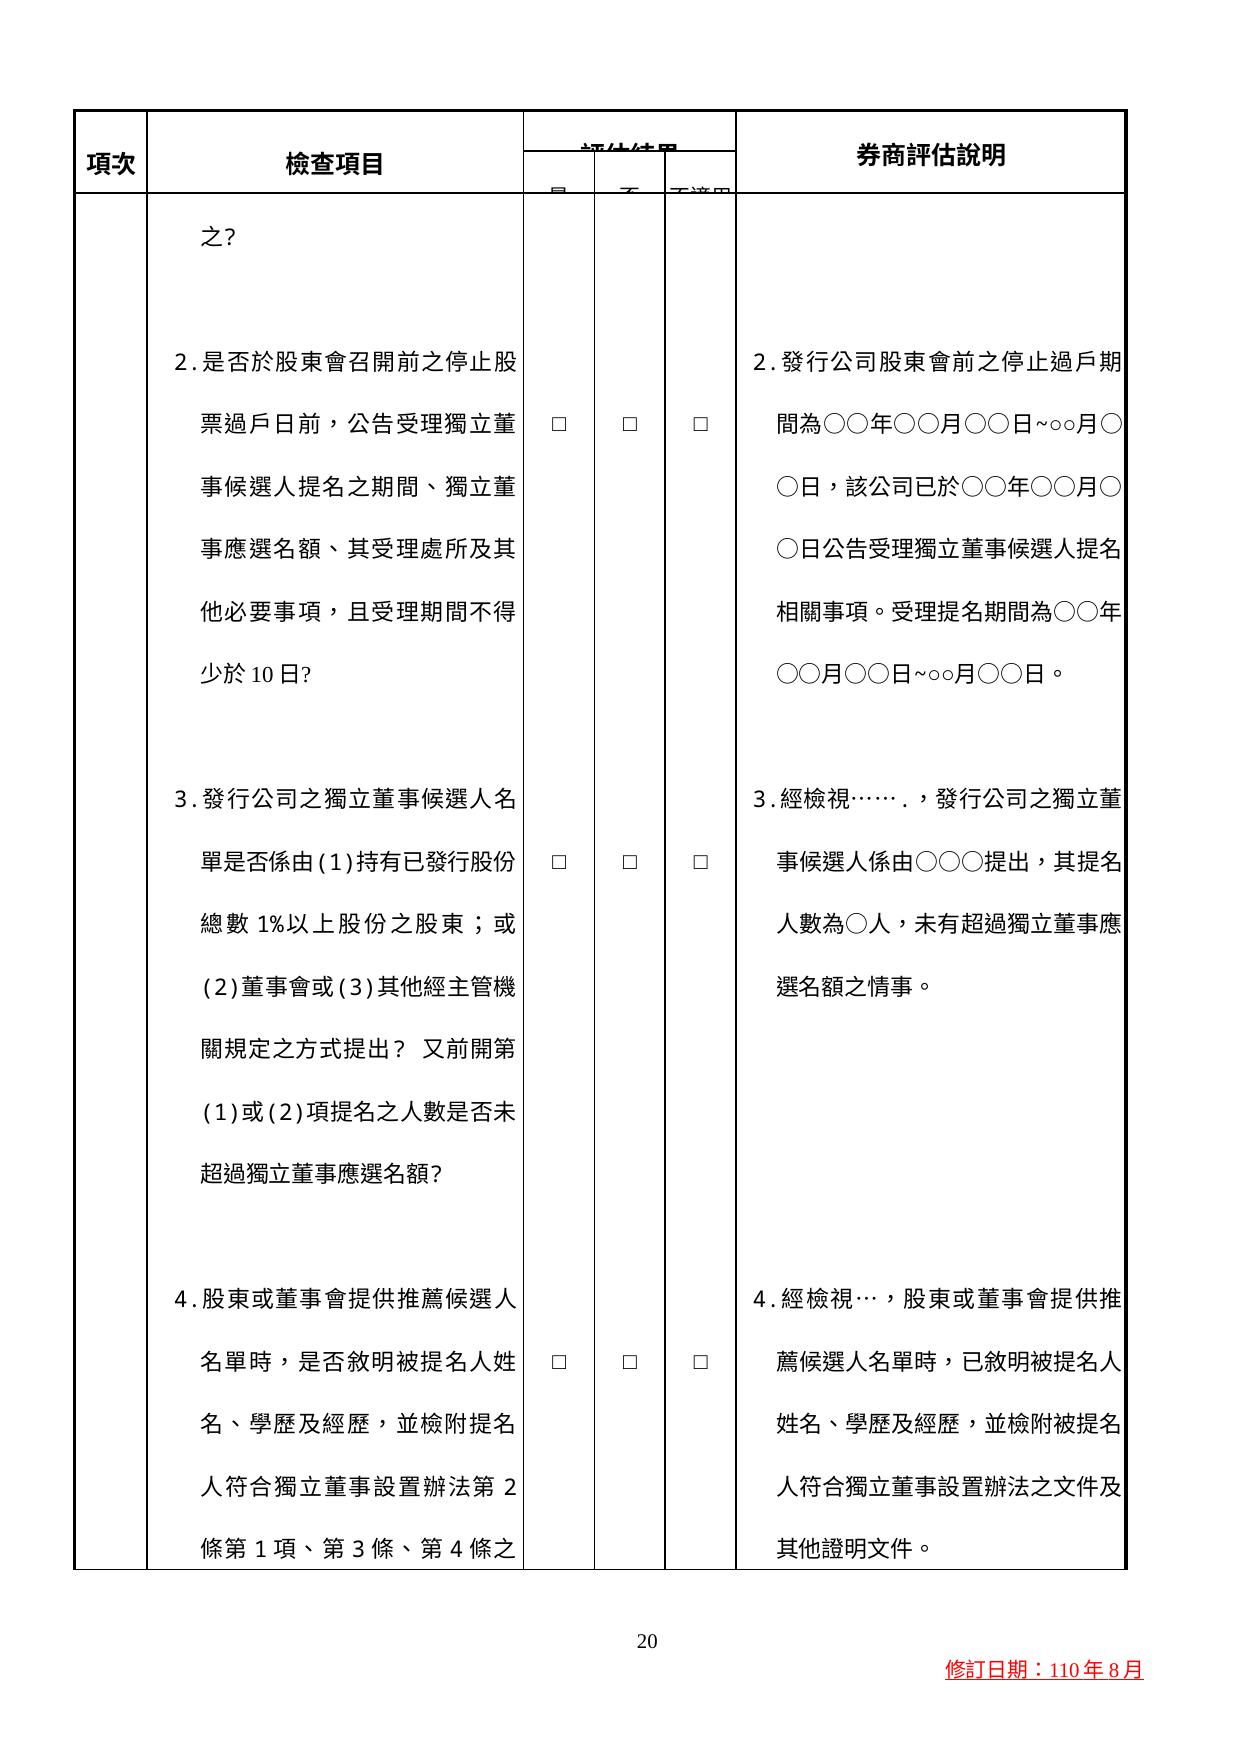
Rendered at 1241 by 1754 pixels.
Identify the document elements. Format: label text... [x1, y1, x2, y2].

table_cell □ □ □ □ □ □ □ □ □ □ [524, 194, 594, 1569]
table_header 檢查項目 [148, 112, 523, 192]
table_cell 否 [595, 152, 664, 192]
table_cell 之? 2.是否於股東會召開前之停止股票過戶日前，公告受理獨立董事候選人提名之期間、獨立董事應選名額、其受理處所及其他必要事項，且受理期間不得少於10日? 3.發行公司之獨立董事候選人名單是否係由(1)持有已發行股份總數1%以上股份之股東；或(2)董事會或(3)其他經主管機關規定之方式提出? 又前開第(1)或(2)項提名之人數是否未超過獨立董事應選名額? 4.股東或董事會提供推薦候選人名單時，是否敘明被提名人姓名、學歷及經歷，並檢附提名人符合獨立董事設置辦法第2條第1項、第3條、第4條之 [148, 194, 523, 1569]
table_cell □ □ □ □ □ □ □ □ □ □ [595, 194, 664, 1569]
table_header 券商評估說明 (至少應填製下列預設文字格式內容) [737, 112, 1124, 192]
table_cell [76, 194, 146, 1569]
table_cell 發行公司章程係經○○年○○月○○日股東會決議通過，其章程第○條已規定…(例：設置獨立董事○人，且不少於董事席次之五分之一)。(依據公司治理問答集，章程應以下列方式之一載明：1.獨立董事人數不得少於二人，且不得少於董事席次五分之一。2.獨立董事名額○人。3.獨立董事名額○人至○人) 獨立董事之選任程序 1.發行公司章程第○條已規定獨立董事之選舉係採候選人提名制。 2.發行公司股東會前之停止過戶期間為○○年○○月○○日~○○月○○日，該公司已於○○年○○月○○日公告受理獨立董事候選人提名相關事項。受理提名期間為○○年○○月○○日~○○月○○日。 3.經檢視…….，發行公司之獨立董事候選人係由○○○提出，其提名人數為○人，未有超過獨立董事應選名額之情事。 4.經檢視…，股東或董事會提供推薦候選人名單時，已敘明被提名人姓名、學歷及經歷，並檢附被提名人符合獨立董事設置辦法之文件及其他證明文件。 例：獨立董事○○○係國立○○大學○○系教授，已於○年○月○日(受理提名期間截止前)，取得○○大學核准文件。(註1) 5.發行公司係於○○年○○月○○日董事會(或其他召集權人)審查本次選任獨立董事候選人應具備之條件。 6.發行公司依前項規定列入之獨立董事候選人○○○，已連續擔任該公司獨立董事任期達三屆，該公司已於○○年○○月○○日公告繼續提名其擔任獨立董事之理由，並於○○年○○月○○日股東會選任時向股東說明前開理由。(或敘明發行公司之獨立董事候選人無左列情事) 7.發行公司之非獨立董事及獨立董事均係於○○年○○月○○日股東會選任，且選任時係分別計算當選名額。經檢視…其選舉方式係依公司法第198條規定辦理。 8.發行公司已設置審計委員會，其獨立董事○○○曾任…，具備會計或財務專長。 (三)例：該公司之獨立董事○○○、○○○及○○○均係由該公司股東會採候選人提名制度選任，非由非獨立董事轉任。 [737, 194, 1124, 1569]
table_header 評估結果 [524, 112, 735, 150]
table_cell □ □ □ □ □ □ □ □ □ □ [666, 194, 735, 1569]
table_cell 是 [524, 152, 594, 192]
table_cell 不適用 [666, 152, 735, 192]
table_header 項次 [76, 112, 146, 192]
